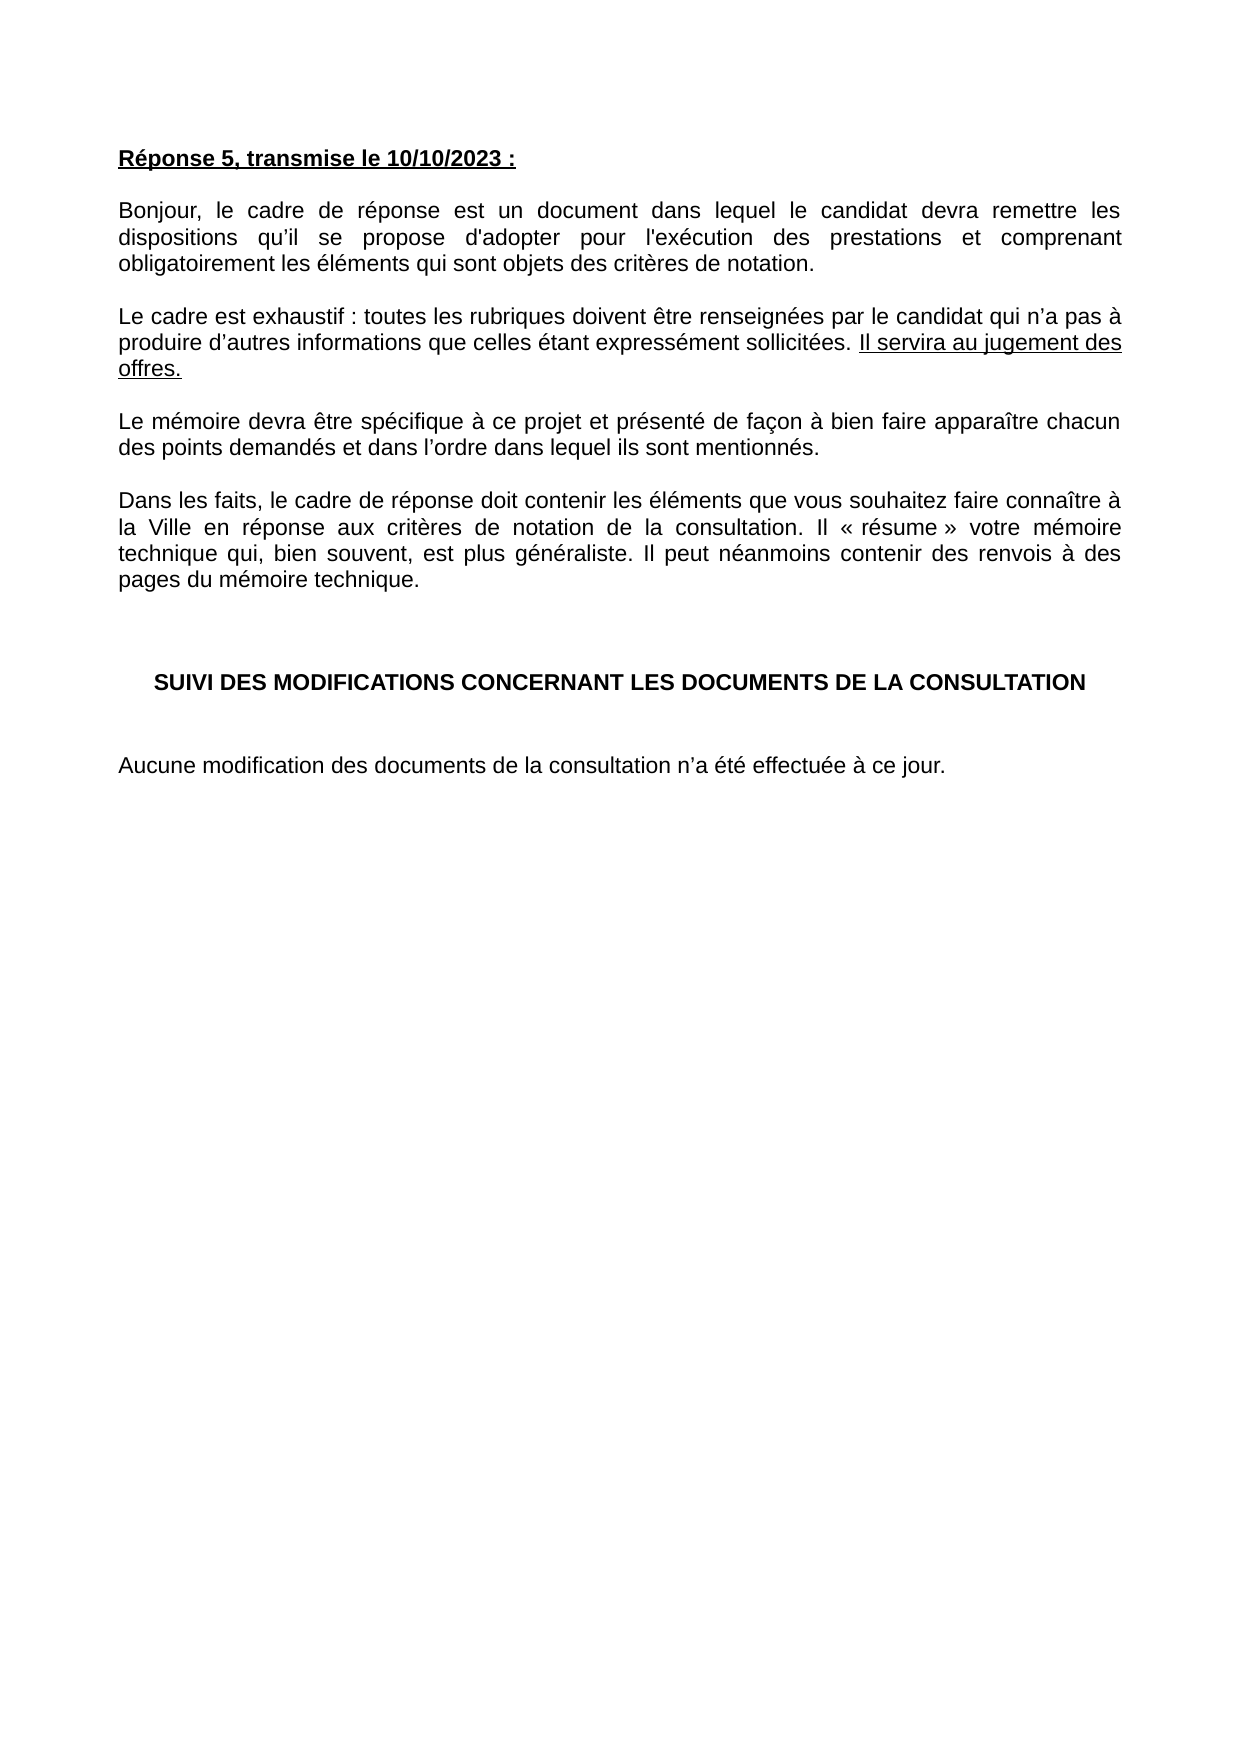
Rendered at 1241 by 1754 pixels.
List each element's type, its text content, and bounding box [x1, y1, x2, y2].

text Réponse 5, transmise le 10/10/2023 : [118, 144, 1122, 171]
text Bonjour, le cadre de réponse est un document dans lequel le candidat devra remettre les dispositions qu’il se propose d'adopter pour l'exécution des prestations et comprenant obligatoirement les éléments qui sont objets des critères de notation. [118, 197, 1122, 276]
text Le mémoire devra être spécifique à ce projet et présenté de façon à bien faire apparaître chacun des points demandés et dans l’ordre dans lequel ils sont mentionnés. [118, 408, 1122, 461]
text SUIVI DES MODIFICATIONS CONCERNANT LES DOCUMENTS DE LA CONSULTATION [118, 669, 1122, 696]
text Dans les faits, le cadre de réponse doit contenir les éléments que vous souhaitez faire connaître à la Ville en réponse aux critères de notation de la consultation. Il « résume » votre mémoire technique qui, bien souvent, est plus généraliste. Il peut néanmoins contenir des renvois à des pages du mémoire technique. [118, 487, 1122, 592]
text Le cadre est exhaustif : toutes les rubriques doivent être renseignées par le candidat qui n’a pas à produire d’autres informations que celles étant expressément sollicitées. Il servira au jugement des offres. [118, 303, 1122, 382]
text Aucune modification des documents de la consultation n’a été effectuée à ce jour. [118, 752, 1122, 778]
